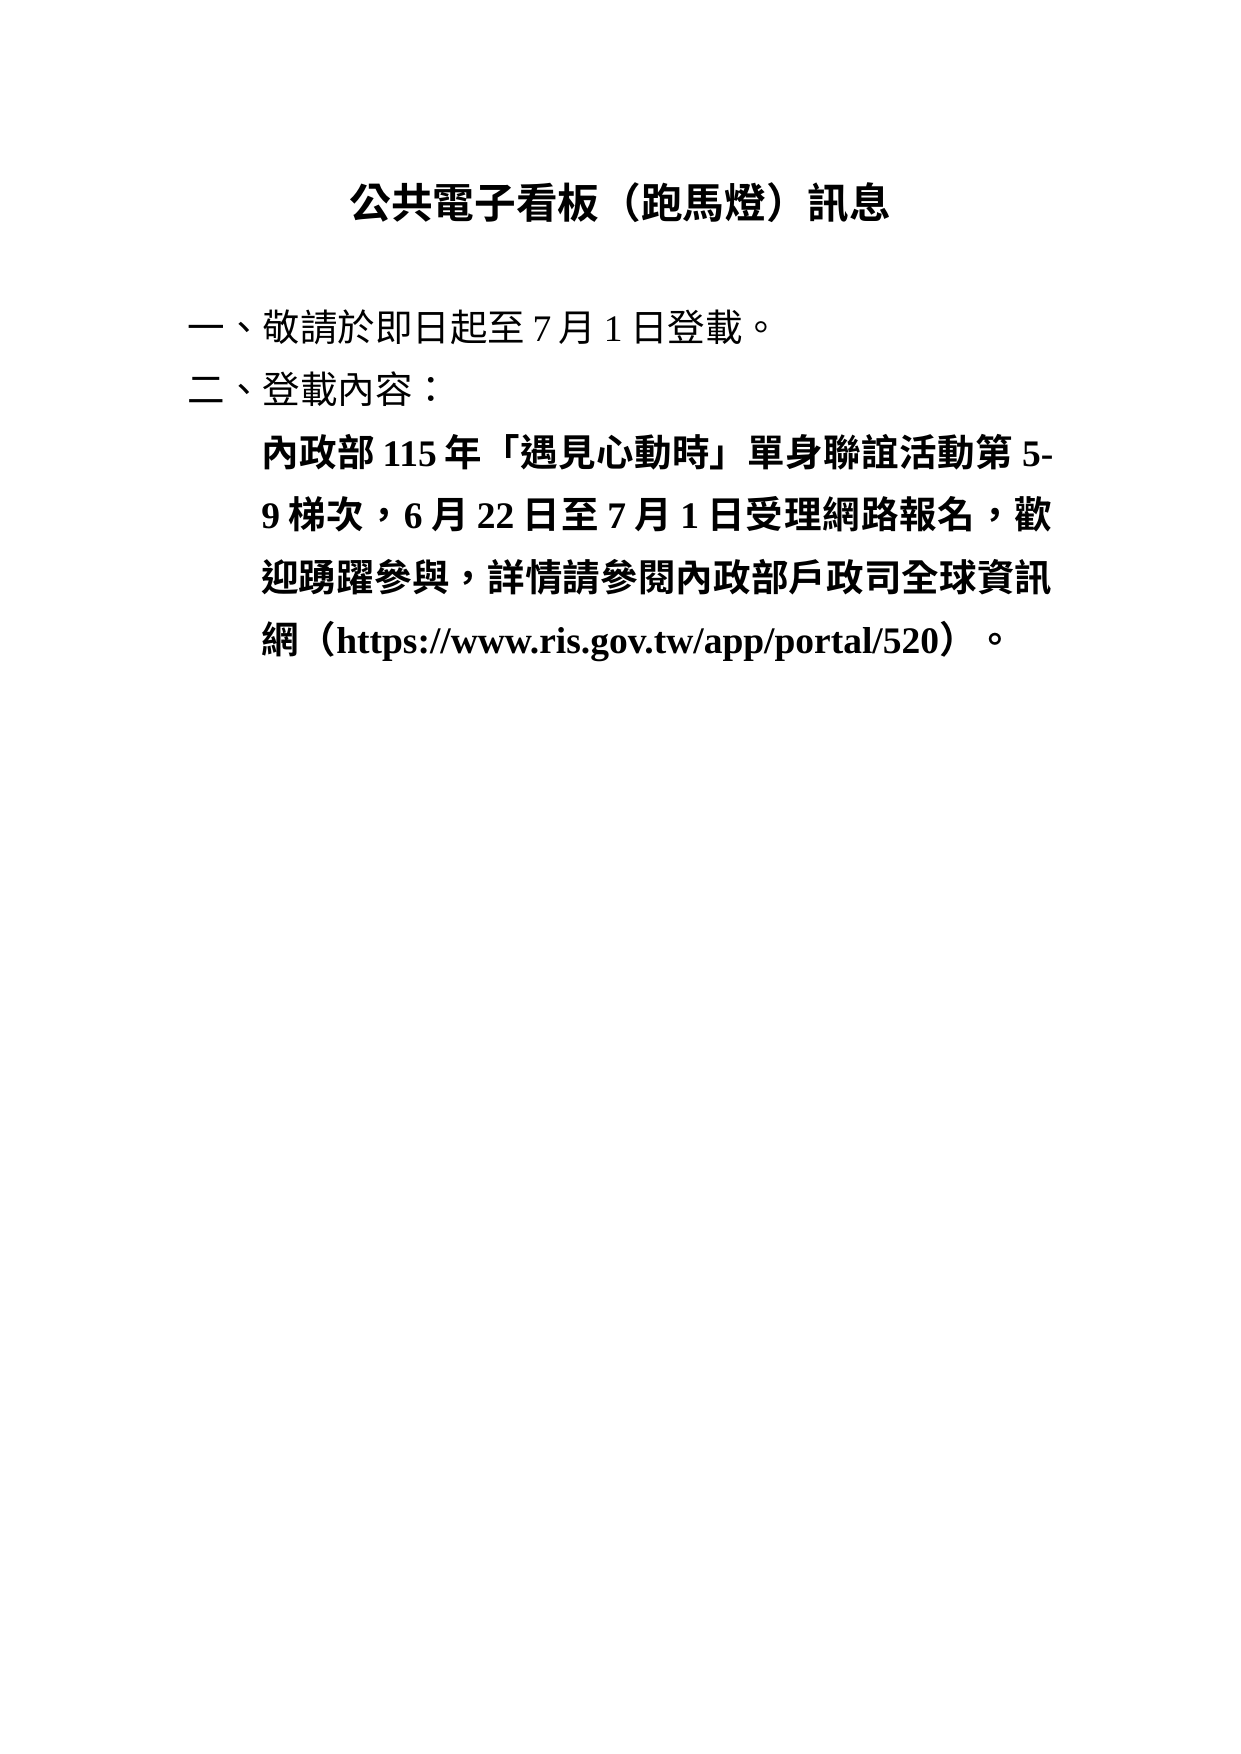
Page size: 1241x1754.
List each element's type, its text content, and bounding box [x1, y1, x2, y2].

text 公共電子看板（跑馬燈）訊息 [187, 158, 1053, 221]
text 一、敬請於即日起至7月1日登載。 [187, 283, 1053, 346]
text 二、登載內容： [187, 346, 1053, 408]
text 內政部115年「遇見心動時」單身聯誼活動第5-9梯次，6月22日至7月1日受理網路報名，歡迎踴躍參與，詳情請參閱內政部戶政司全球資訊網（https://www.ris.gov.tw/app/portal/520）。 [261, 408, 1053, 658]
